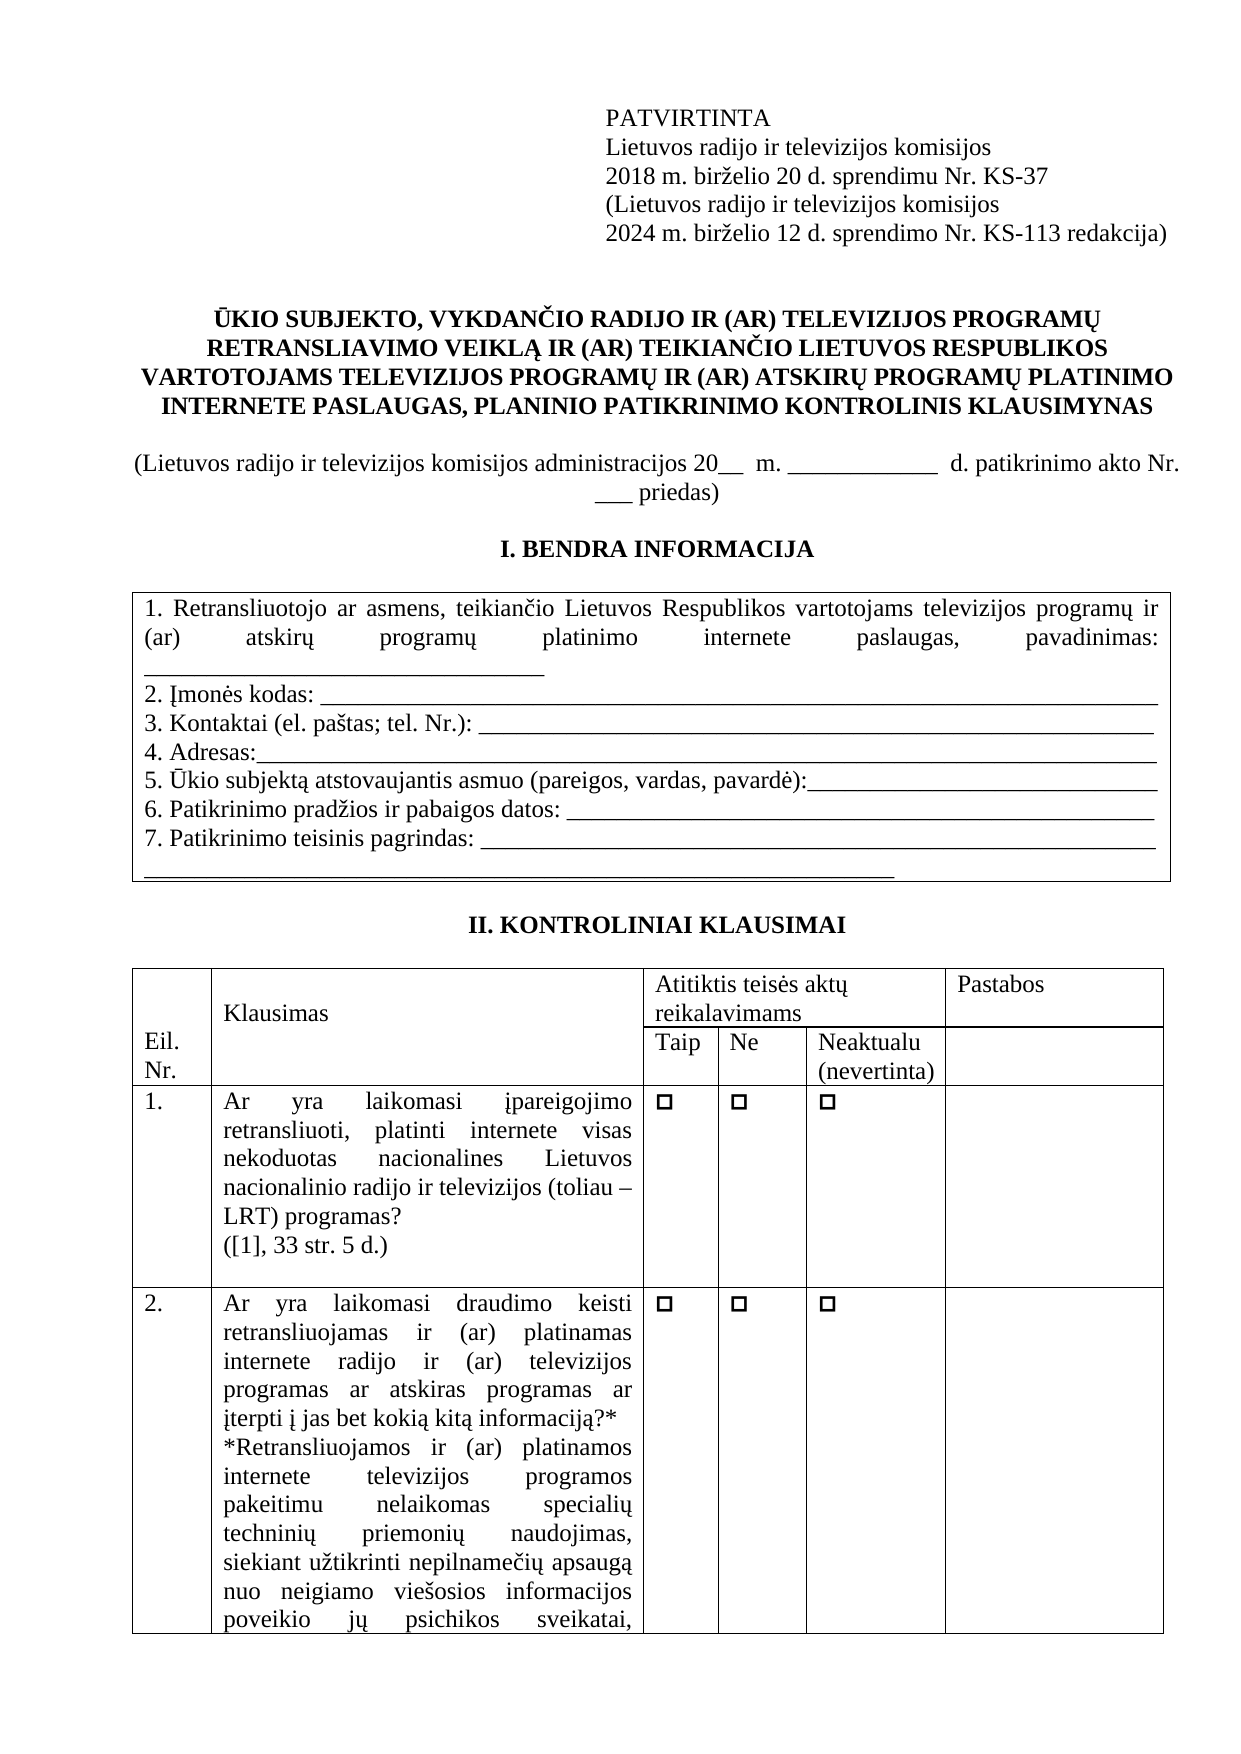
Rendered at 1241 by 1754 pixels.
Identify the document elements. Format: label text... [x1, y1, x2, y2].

table_cell [946, 1288, 1163, 1633]
text II. KONTROLINIAI KLAUSIMAI [133, 910, 1181, 939]
table_cell ⸋ [719, 1288, 806, 1633]
text (Lietuvos radijo ir televizijos komisijos administracijos 20__ m. ____________ d. patikrinimo akto Nr. ___ priedas) [133, 448, 1181, 506]
table_cell Ar yra laikomasi draudimo keisti retransliuojamas ir (ar) platinamas internete radijo ir (ar) televizijos programas ar atskiras programas ar įterpti į jas bet kokią kitą informaciją?* *Retransliuojamos ir (ar) platinamos internete televizijos programos pakeitimu nelaikomas specialių techninių priemonių naudojimas, siekiant užtikrinti nepilnamečių apsaugą nuo neigiamo viešosios informacijos poveikio jų psichikos sveikatai, [212, 1288, 643, 1633]
table_cell Ne [719, 1028, 806, 1085]
table_cell [946, 1086, 1163, 1287]
table_header 1. Retransliuotojo ar asmens, teikiančio Lietuvos Respublikos vartotojams televizijos programų ir (ar) atskirų programų platinimo internete paslaugas, pavadinimas: ________________________________ 2. Įmonės kodas: ___________________________________________________________________ 3. Kontaktai (el. paštas; tel. Nr.): ______________________________________________________ 4. Adresas:________________________________________________________________________ 5. Ūkio subjektą atstovaujantis asmuo (pareigos, vardas, pavardė):____________________________ 6. Patikrinimo pradžios ir pabaigos datos: _______________________________________________ 7. Patikrinimo teisinis pagrindas: ______________________________________________________ ____________________________________________________________ [133, 593, 1170, 881]
table_cell 2. [133, 1288, 211, 1633]
table_cell ⸋ [807, 1086, 945, 1287]
table_cell ⸋ [644, 1288, 718, 1633]
table_header Pastabos [946, 969, 1163, 1026]
text Lietuvos radijo ir televizijos komisijos [133, 132, 1181, 161]
text PATVIRTINTA [133, 103, 1181, 132]
table_cell 1. [133, 1086, 211, 1287]
table_cell ⸋ [644, 1086, 718, 1287]
table_header Atitiktis teisės aktų reikalavimams [644, 969, 945, 1026]
table_header Eil. Nr. [133, 969, 211, 1085]
table_cell ⸋ [807, 1288, 945, 1633]
text 2024 m. birželio 12 d. sprendimo Nr. KS-113 redakcija) [133, 218, 1181, 247]
table_cell ⸋ [719, 1086, 806, 1287]
table_cell Neaktualu (nevertinta) [807, 1028, 945, 1085]
table_cell Taip [644, 1028, 718, 1085]
table_header Klausimas [212, 969, 643, 1085]
table_cell [946, 1028, 1163, 1085]
text 2018 m. birželio 20 d. sprendimu Nr. KS-37 [133, 161, 1181, 189]
text Ūkio subjekto, vykdančio radijo ir (ar) televizijos programų retransliavimo veiklą ir (ar) teikiančio Lietuvos Respublikos vartotojams televizijos programų ir (ar) atskirų programų platinimo internete paslaugas, planinio patikrinimo KONTROLINIS KLAUSIMYNAS [133, 304, 1181, 419]
text (Lietuvos radijo ir televizijos komisijos [133, 189, 1181, 218]
text I. BENDRA INFORMACIJA [133, 534, 1181, 563]
table_cell Ar yra laikomasi įpareigojimo retransliuoti, platinti internete visas nekoduotas nacionalines Lietuvos nacionalinio radijo ir televizijos (toliau – LRT) programas? ([1], 33 str. 5 d.) [212, 1086, 643, 1287]
